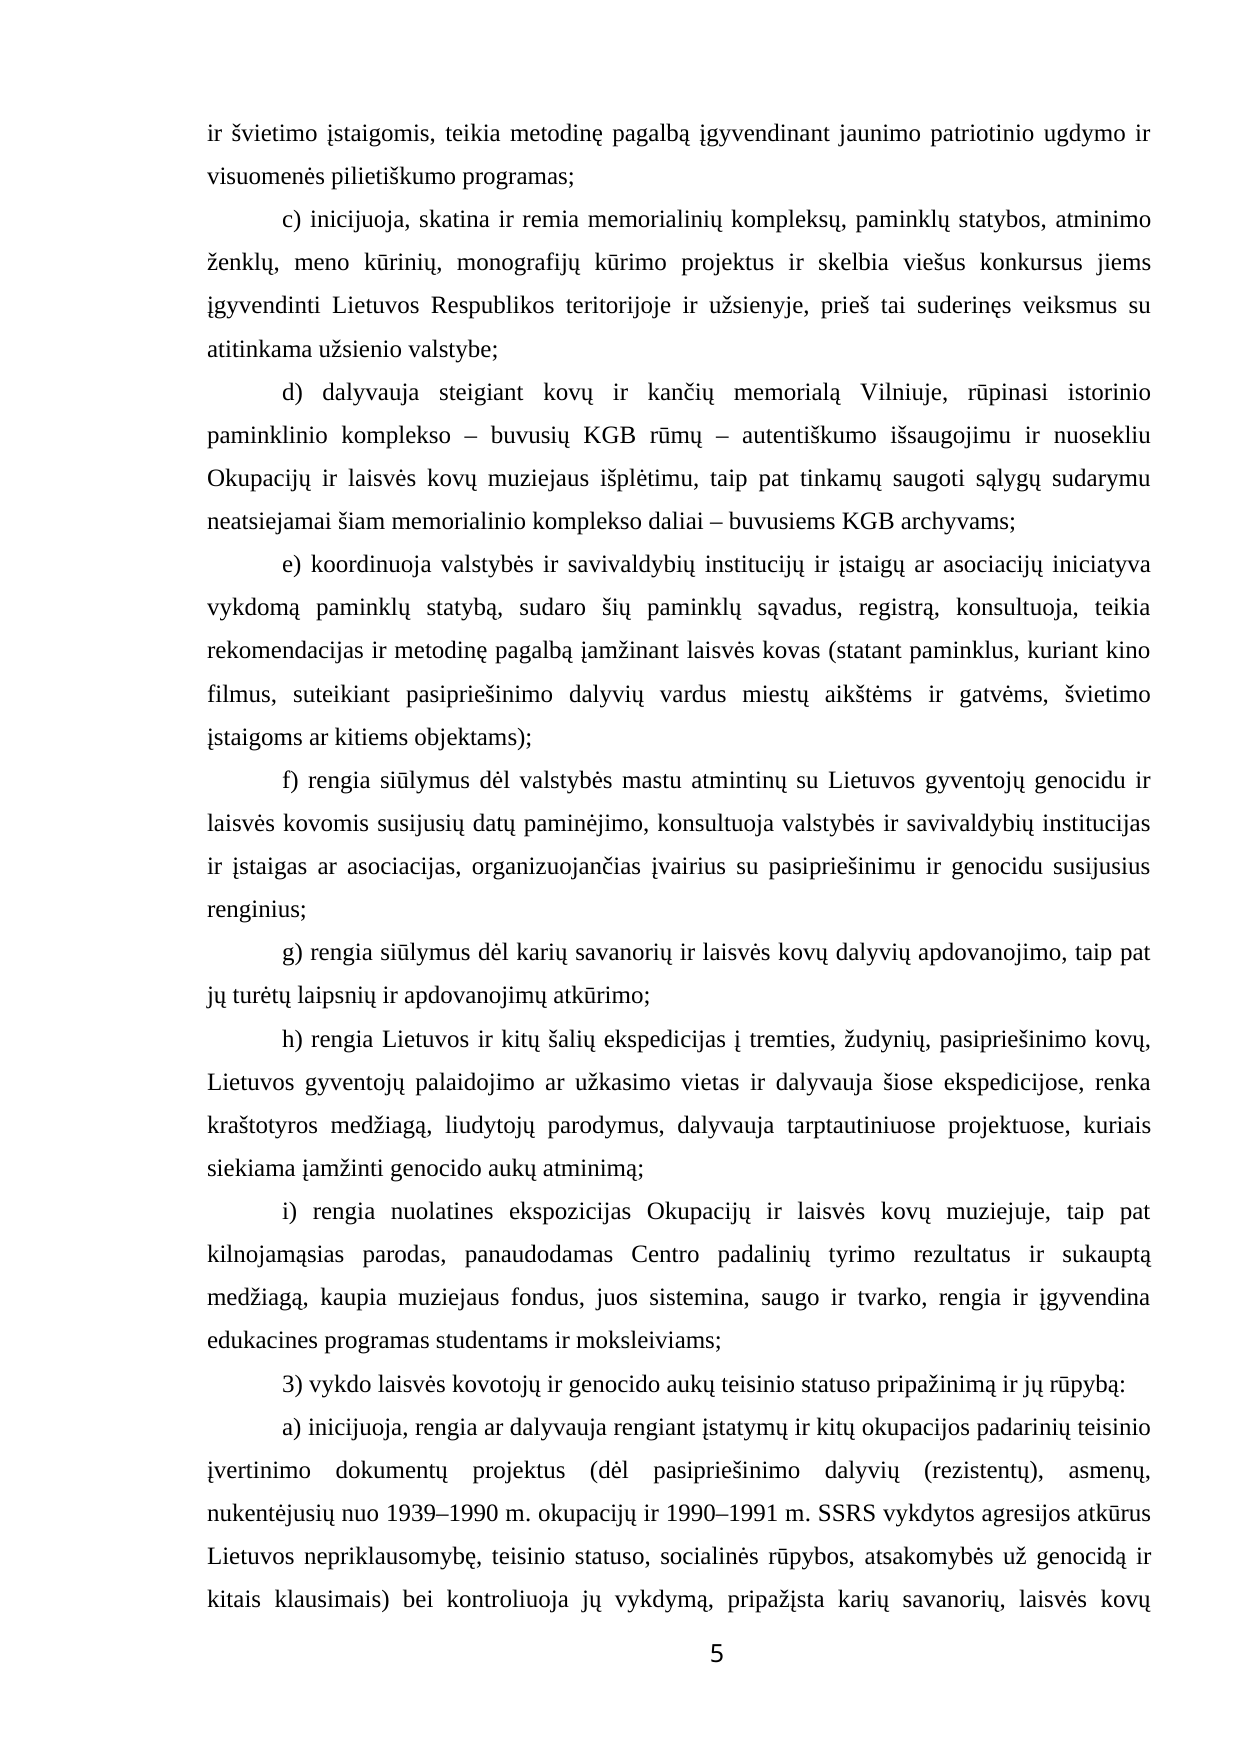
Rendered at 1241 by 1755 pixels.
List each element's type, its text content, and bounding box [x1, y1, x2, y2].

text g) rengia siūlymus dėl karių savanorių ir laisvės kovų dalyvių apdovanojimo, taip pat jų turėtų laipsnių ir apdovanojimų atkūrimo; [207, 937, 1152, 1009]
text d) dalyvauja steigiant kovų ir kančių memorialą Vilniuje, rūpinasi istorinio paminklinio komplekso – buvusių KGB rūmų – autentiškumo išsaugojimu ir nuosekliu Okupacijų ir laisvės kovų muziejaus išplėtimu, taip pat tinkamų saugoti sąlygų sudarymu neatsiejamai šiam memorialinio komplekso daliai – buvusiems KGB archyvams; [207, 377, 1152, 535]
text a) inicijuoja, rengia ar dalyvauja rengiant įstatymų ir kitų okupacijos padarinių teisinio įvertinimo dokumentų projektus (dėl pasipriešinimo dalyvių (rezistentų), asmenų, nukentėjusių nuo 1939–1990 m. okupacijų ir 1990–1991 m. SSRS vykdytos agresijos atkūrus Lietuvos nepriklausomybę, teisinio statuso, socialinės rūpybos, atsakomybės už genocidą ir kitais klausimais) bei kontroliuoja jų vykdymą, pripažįsta karių savanorių, laisvės kovų [207, 1412, 1152, 1613]
text c) inicijuoja, skatina ir remia memorialinių kompleksų, paminklų statybos, atminimo ženklų, meno kūrinių, monografijų kūrimo projektus ir skelbia viešus konkursus jiems įgyvendinti Lietuvos Respublikos teritorijoje ir užsienyje, prieš tai suderinęs veiksmus su atitinkama užsienio valstybe; [207, 204, 1152, 362]
text h) rengia Lietuvos ir kitų šalių ekspedicijas į tremties, žudynių, pasipriešinimo kovų, Lietuvos gyventojų palaidojimo ar užkasimo vietas ir dalyvauja šiose ekspedicijose, renka kraštotyros medžiagą, liudytojų parodymus, dalyvauja tarptautiniuose projektuose, kuriais siekiama įamžinti genocido aukų atminimą; [207, 1024, 1152, 1182]
text e) koordinuoja valstybės ir savivaldybių institucijų ir įstaigų ar asociacijų iniciatyva vykdomą paminklų statybą, sudaro šių paminklų sąvadus, registrą, konsultuoja, teikia rekomendacijas ir metodinę pagalbą įamžinant laisvės kovas (statant paminklus, kuriant kino filmus, suteikiant pasipriešinimo dalyvių vardus miestų aikštėms ir gatvėms, švietimo įstaigoms ar kitiems objektams); [207, 549, 1152, 751]
text 3) vykdo laisvės kovotojų ir genocido aukų teisinio statuso pripažinimą ir jų rūpybą: [207, 1369, 1152, 1397]
text i) rengia nuolatines ekspozicijas Okupacijų ir laisvės kovų muziejuje, taip pat kilnojamąsias parodas, panaudodamas Centro padalinių tyrimo rezultatus ir sukauptą medžiagą, kaupia muziejaus fondus, juos sistemina, saugo ir tvarko, rengia ir įgyvendina edukacines programas studentams ir moksleiviams; [207, 1196, 1152, 1354]
text f) rengia siūlymus dėl valstybės mastu atmintinų su Lietuvos gyventojų genocidu ir laisvės kovomis susijusių datų paminėjimo, konsultuoja valstybės ir savivaldybių institucijas ir įstaigas ar asociacijas, organizuojančias įvairius su pasipriešinimu ir genocidu susijusius renginius; [207, 765, 1152, 923]
text ir švietimo įstaigomis, teikia metodinę pagalbą įgyvendinant jaunimo patriotinio ugdymo ir visuomenės pilietiškumo programas; [207, 118, 1152, 190]
